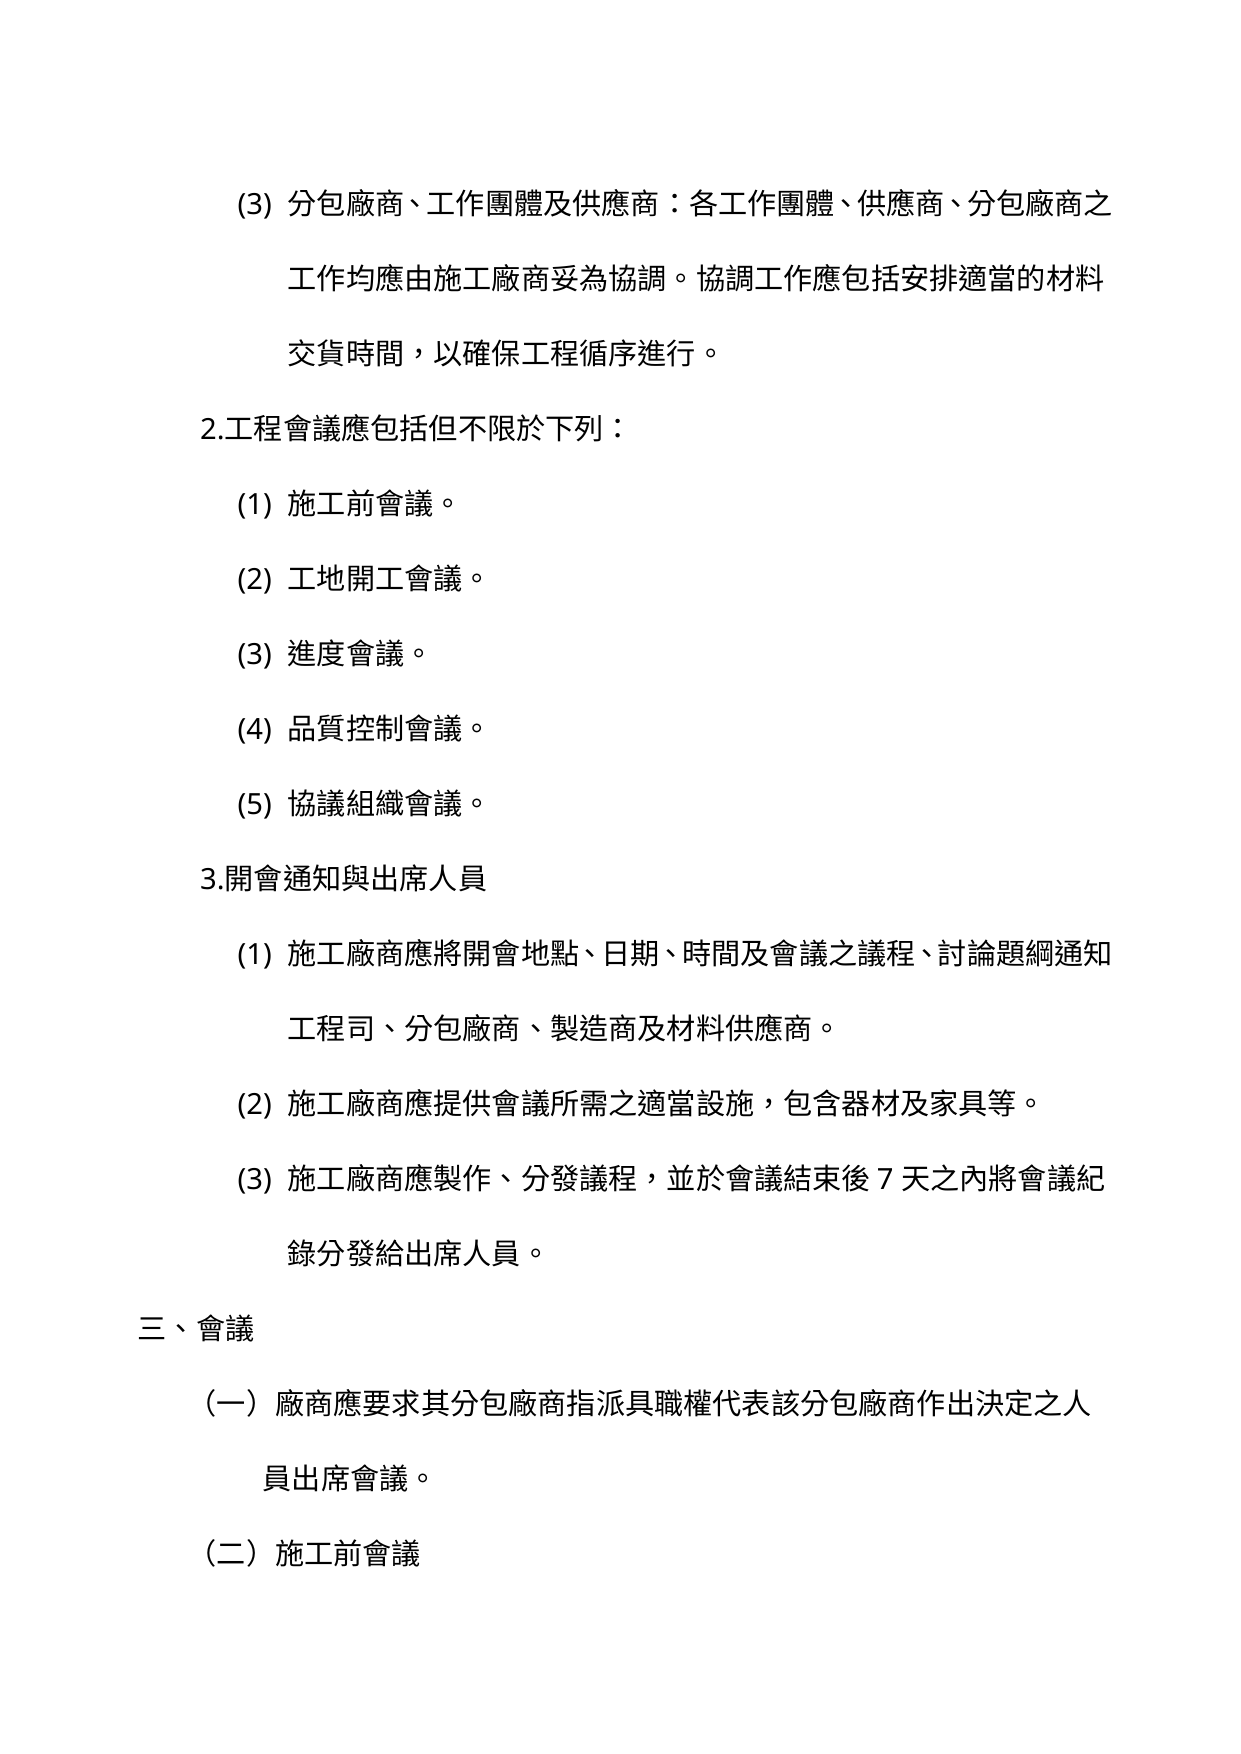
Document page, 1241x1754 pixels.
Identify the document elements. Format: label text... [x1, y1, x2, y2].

text (3) 分包廠商、工作團體及供應商：各工作團體、供應商、分包廠商之工作均應由施工廠商妥為協調。協調工作應包括安排適當的材料交貨時間，以確保工程循序進行。 [237, 164, 1112, 389]
text (5) 協議組織會議。 [237, 764, 1112, 839]
text (3) 施工廠商應製作、分發議程，並於會議結束後7 天之內將會議紀錄分發給出席人員。 [237, 1139, 1112, 1289]
text (3) 進度會議。 [237, 614, 1112, 689]
text (1) 施工廠商應將開會地點、日期、時間及會議之議程、討論題綱通知工程司、分包廠商、製造商及材料供應商。 [237, 914, 1112, 1064]
text (2) 工地開工會議。 [237, 539, 1112, 614]
text （一）廠商應要求其分包廠商指派具職權代表該分包廠商作出決定之人員出席會議。 [187, 1364, 1112, 1514]
text （二）施工前會議 [187, 1514, 1112, 1589]
text 三、會議 [137, 1289, 1112, 1364]
text (2) 施工廠商應提供會議所需之適當設施，包含器材及家具等。 [237, 1064, 1112, 1139]
text 3.開會通知與出席人員 [200, 839, 1112, 914]
text (1) 施工前會議。 [237, 464, 1112, 539]
text 2.工程會議應包括但不限於下列： [200, 389, 1112, 464]
text (4) 品質控制會議。 [237, 689, 1112, 764]
